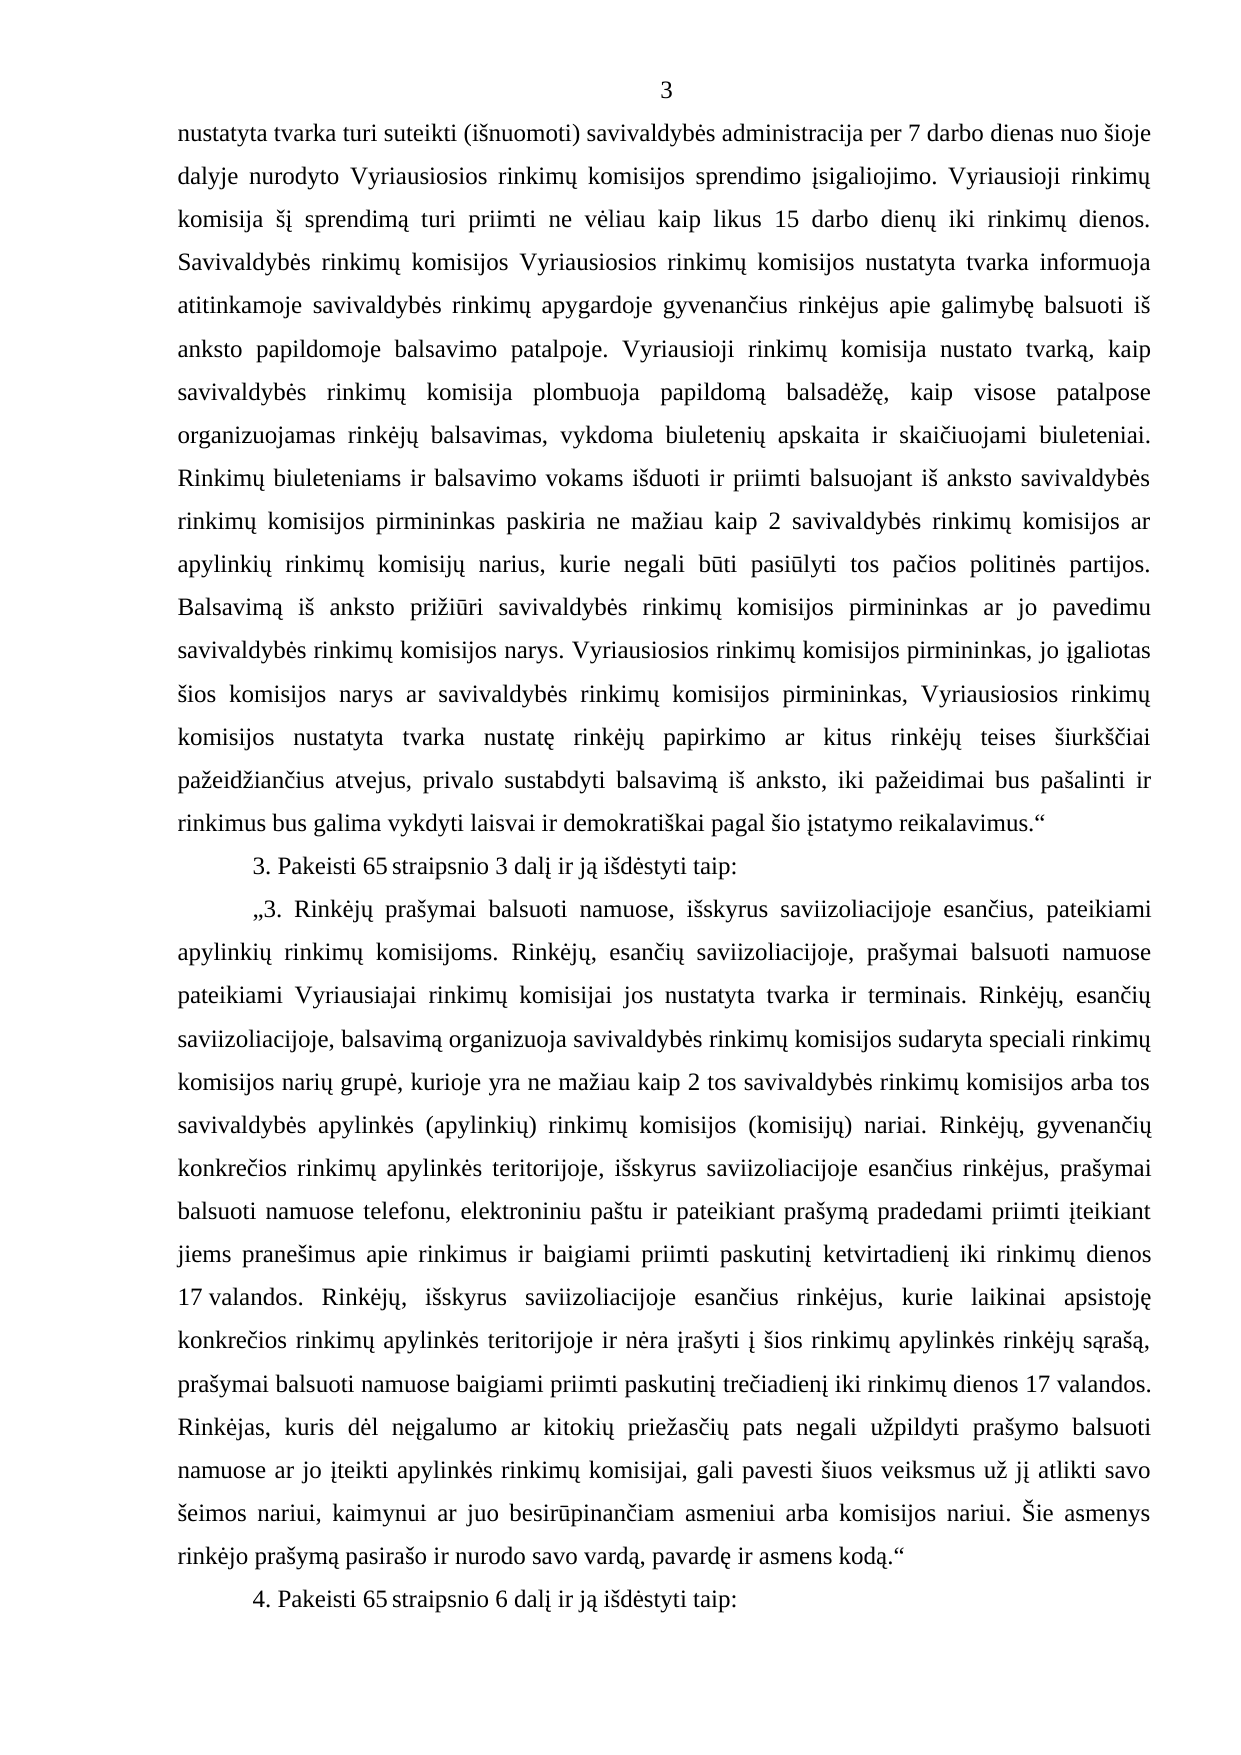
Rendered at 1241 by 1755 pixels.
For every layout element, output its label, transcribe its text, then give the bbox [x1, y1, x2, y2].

text 3. Pakeisti 65 straipsnio 3 dalį ir ją išdėstyti taip: [177, 851, 1152, 880]
text „3. Rinkėjų prašymai balsuoti namuose, išskyrus saviizoliacijoje esančius, pateikiami apylinkių rinkimų komisijoms. Rinkėjų, esančių saviizoliacijoje, prašymai balsuoti namuose pateikiami Vyriausiajai rinkimų komisijai jos nustatyta tvarka ir terminais. Rinkėjų, esančių saviizoliacijoje, balsavimą organizuoja savivaldybės rinkimų komisijos sudaryta speciali rinkimų komisijos narių grupė, kurioje yra ne mažiau kaip 2 tos savivaldybės rinkimų komisijos arba tos savivaldybės apylinkės (apylinkių) rinkimų komisijos (komisijų) nariai. Rinkėjų, gyvenančių konkrečios rinkimų apylinkės teritorijoje, išskyrus saviizoliacijoje esančius rinkėjus, prašymai balsuoti namuose telefonu, elektroniniu paštu ir pateikiant prašymą pradedami priimti įteikiant jiems pranešimus apie rinkimus ir baigiami priimti paskutinį ketvirtadienį iki rinkimų dienos 17 valandos. Rinkėjų, išskyrus saviizoliacijoje esančius rinkėjus, kurie laikinai apsistoję konkrečios rinkimų apylinkės teritorijoje ir nėra įrašyti į šios rinkimų apylinkės rinkėjų sąrašą, prašymai balsuoti namuose baigiami priimti paskutinį trečiadienį iki rinkimų dienos 17 valandos. Rinkėjas, kuris dėl neįgalumo ar kitokių priežasčių pats negali užpildyti prašymo balsuoti namuose ar jo įteikti apylinkės rinkimų komisijai, gali pavesti šiuos veiksmus už jį atlikti savo šeimos nariui, kaimynui ar juo besirūpinančiam asmeniui arba komisijos nariui. Šie asmenys rinkėjo prašymą pasirašo ir nurodo savo vardą, pavardę ir asmens kodą.“ [177, 894, 1152, 1570]
text nustatyta tvarka turi suteikti (išnuomoti) savivaldybės administracija per 7 darbo dienas nuo šioje dalyje nurodyto Vyriausiosios rinkimų komisijos sprendimo įsigaliojimo. Vyriausioji rinkimų komisija šį sprendimą turi priimti ne vėliau kaip likus 15 darbo dienų iki rinkimų dienos. Savivaldybės rinkimų komisijos Vyriausiosios rinkimų komisijos nustatyta tvarka informuoja atitinkamoje savivaldybės rinkimų apygardoje gyvenančius rinkėjus apie galimybę balsuoti iš anksto papildomoje balsavimo patalpoje. Vyriausioji rinkimų komisija nustato tvarką, kaip savivaldybės rinkimų komisija plombuoja papildomą balsadėžę, kaip visose patalpose organizuojamas rinkėjų balsavimas, vykdoma biuletenių apskaita ir skaičiuojami biuleteniai. Rinkimų biuleteniams ir balsavimo vokams išduoti ir priimti balsuojant iš anksto savivaldybės rinkimų komisijos pirmininkas paskiria ne mažiau kaip 2 savivaldybės rinkimų komisijos ar apylinkių rinkimų komisijų narius, kurie negali būti pasiūlyti tos pačios politinės partijos. Balsavimą iš anksto prižiūri savivaldybės rinkimų komisijos pirmininkas ar jo pavedimu savivaldybės rinkimų komisijos narys. Vyriausiosios rinkimų komisijos pirmininkas, jo įgaliotas šios komisijos narys ar savivaldybės rinkimų komisijos pirmininkas, Vyriausiosios rinkimų komisijos nustatyta tvarka nustatę rinkėjų papirkimo ar kitus rinkėjų teises šiurkščiai pažeidžiančius atvejus, privalo sustabdyti balsavimą iš anksto, iki pažeidimai bus pašalinti ir rinkimus bus galima vykdyti laisvai ir demokratiškai pagal šio įstatymo reikalavimus.“ [177, 118, 1152, 837]
text 4. Pakeisti 65 straipsnio 6 dalį ir ją išdėstyti taip: [177, 1584, 1152, 1613]
